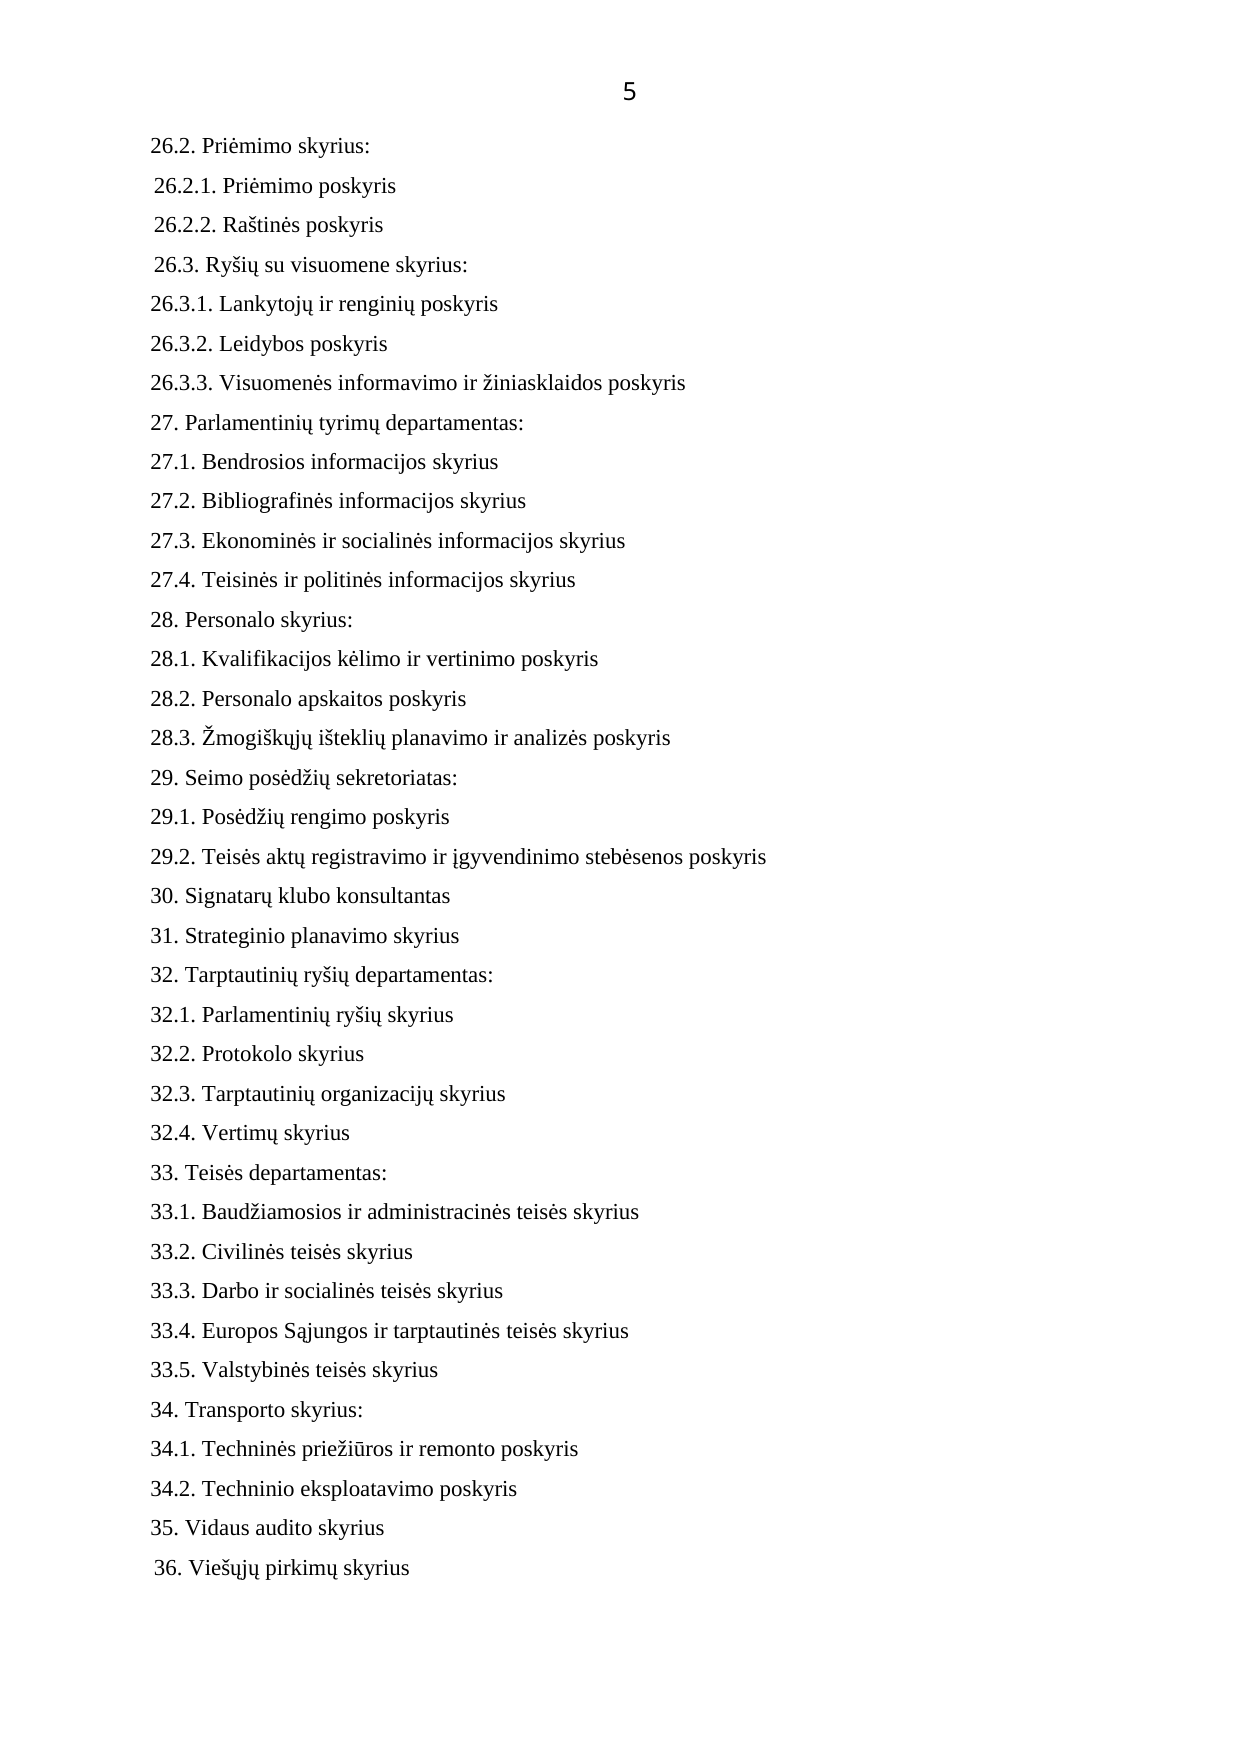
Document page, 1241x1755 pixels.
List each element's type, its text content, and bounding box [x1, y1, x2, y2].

text 28.2. Personalo apskaitos poskyris [150, 685, 1120, 711]
text 33.5. Valstybinės teisės skyrius [150, 1356, 1120, 1382]
text 28.1. Kvalifikacijos kėlimo ir vertinimo poskyris [150, 646, 1120, 672]
text 33.3. Darbo ir socialinės teisės skyrius [150, 1277, 1120, 1303]
text 27.2. Bibliografinės informacijos skyrius [150, 488, 1120, 514]
text 35. Vidaus audito skyrius [150, 1514, 1120, 1540]
text 34. Transporto skyrius: [150, 1396, 1120, 1422]
text 26.2.2. Raštinės poskyris [139, 211, 1120, 238]
text 33. Teisės departamentas: [150, 1159, 1120, 1185]
text 26.3. Ryšių su visuomene skyrius: [139, 251, 1120, 277]
text 26.2. Priėmimo skyrius: [150, 132, 1120, 159]
text 33.1. Baudžiamosios ir administracinės teisės skyrius [150, 1198, 1120, 1224]
text 27.1. Bendrosios informacijos skyrius [150, 448, 1120, 474]
text 33.2. Civilinės teisės skyrius [150, 1238, 1120, 1264]
text 27.3. Ekonominės ir socialinės informacijos skyrius [150, 527, 1120, 553]
text 30. Signatarų klubo konsultantas [150, 882, 1120, 909]
text 26.3.1. Lankytojų ir renginių poskyris [150, 290, 1120, 317]
subtitle 26.3.3. Visuomenės informavimo ir žiniasklaidos poskyris [150, 369, 1120, 396]
text 29.2. Teisės aktų registravimo ir įgyvendinimo stebėsenos poskyris [150, 843, 1120, 869]
text 36. Viešųjų pirkimų skyrius [139, 1553, 1120, 1580]
text 28.3. Žmogiškųjų išteklių planavimo ir analizės poskyris [150, 724, 1120, 751]
text 32.3. Tarptautinių organizacijų skyrius [150, 1080, 1120, 1106]
text 27. Parlamentinių tyrimų departamentas: [150, 409, 1120, 435]
text 27.4. Teisinės ir politinės informacijos skyrius [150, 567, 1120, 593]
text 32.2. Protokolo skyrius [150, 1040, 1120, 1067]
text 32. Tarptautinių ryšių departamentas: [150, 961, 1120, 988]
text 28. Personalo skyrius: [150, 606, 1120, 632]
text 34.2. Techninio eksploatavimo poskyris [150, 1474, 1120, 1501]
text 29.1. Posėdžių rengimo poskyris [150, 803, 1120, 830]
text 34.1. Techninės priežiūros ir remonto poskyris [150, 1435, 1120, 1461]
text 32.4. Vertimų skyrius [150, 1119, 1120, 1146]
text 31. Strateginio planavimo skyrius [150, 922, 1120, 948]
text 26.2.1. Priėmimo poskyris [139, 172, 1120, 198]
text 29. Seimo posėdžių sekretoriatas: [150, 764, 1120, 790]
text 32.1. Parlamentinių ryšių skyrius [150, 1001, 1120, 1027]
text 26.3.2. Leidybos poskyris [150, 330, 1120, 356]
text 33.4. Europos Sąjungos ir tarptautinės teisės skyrius [150, 1317, 1120, 1343]
